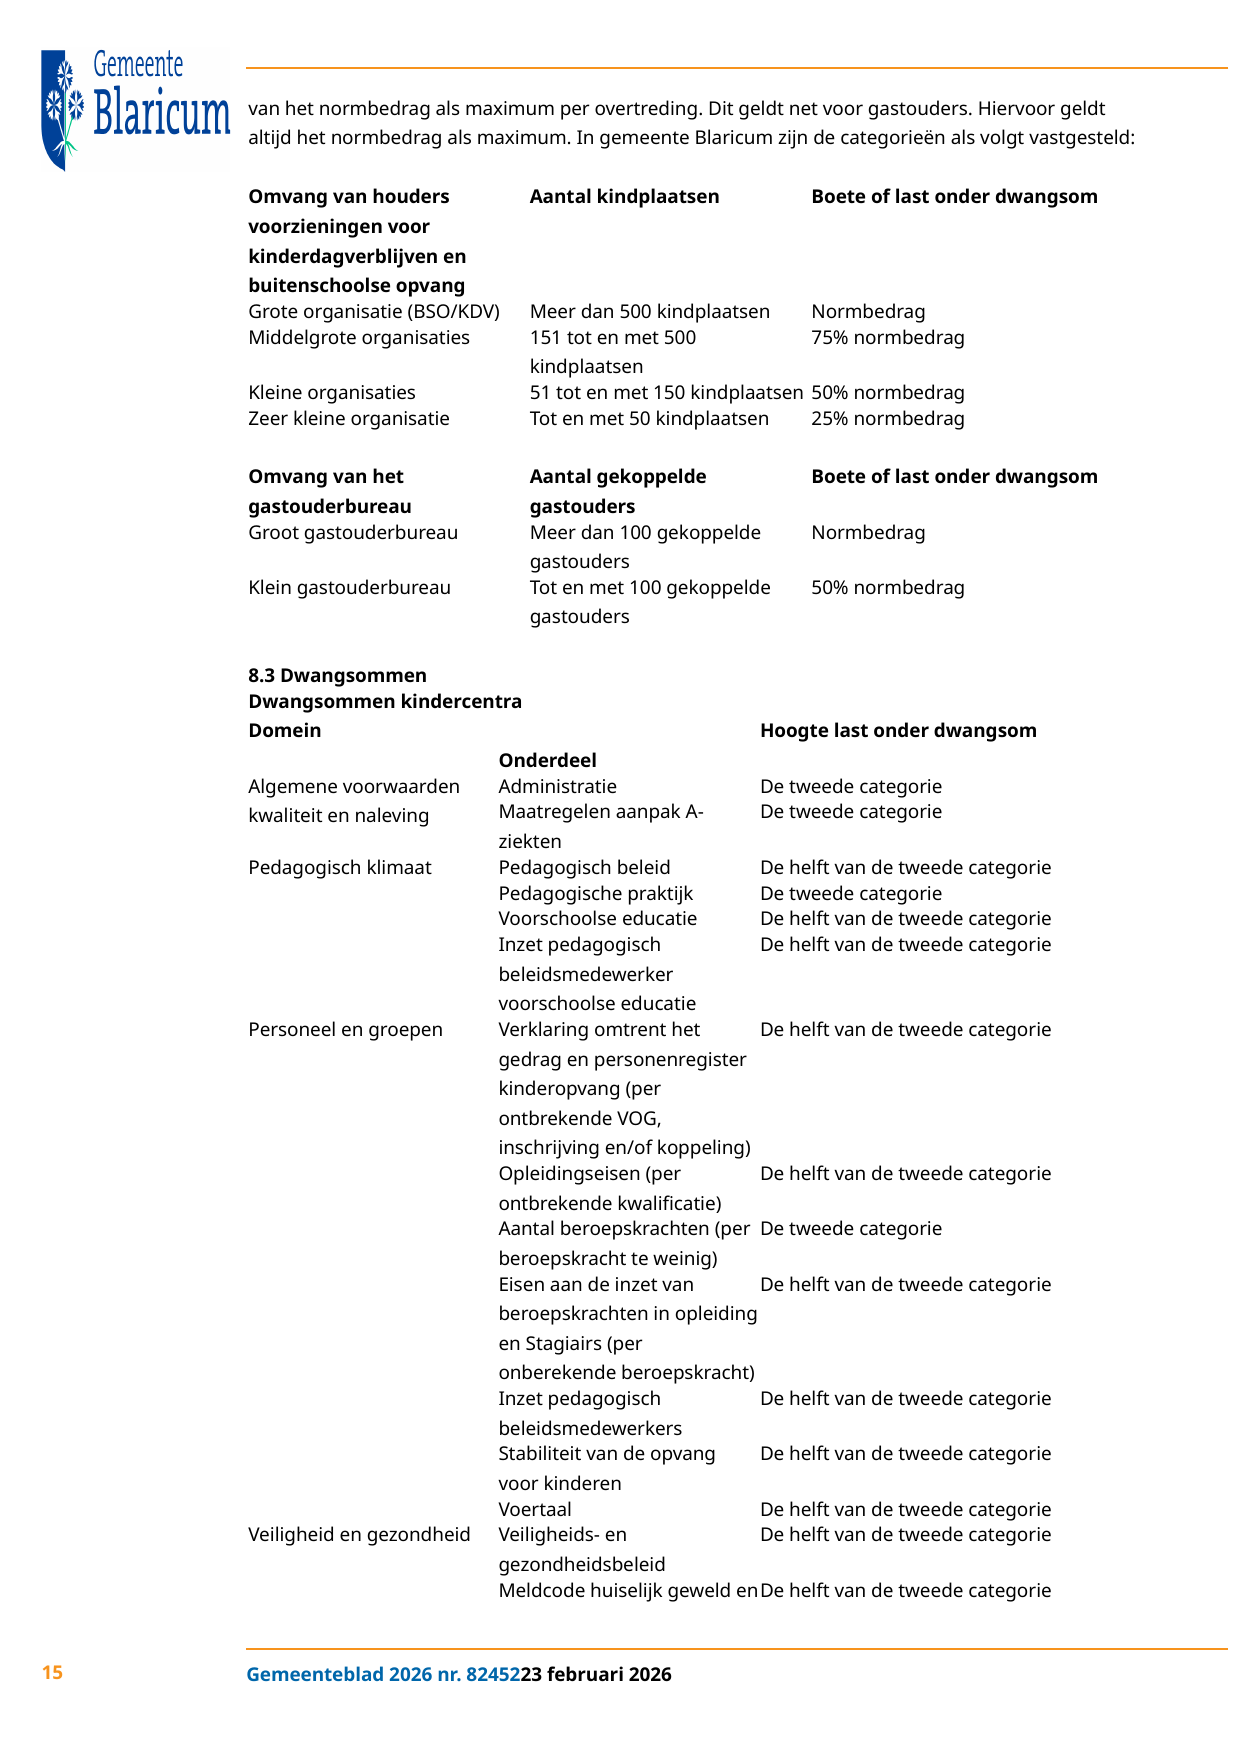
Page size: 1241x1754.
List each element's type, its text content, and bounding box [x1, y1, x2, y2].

table_cell De helft van de tweede categorie [760, 1522, 1152, 1577]
table_cell De tweede categorie [760, 799, 1152, 854]
table_header Omvang van houders voorzieningen voor kinderdagverblijven en buitenschoolse opvang [248, 184, 529, 298]
table_header Domein [248, 718, 498, 773]
table_cell Klein gastouderbureau [248, 574, 529, 629]
table_cell Middelgrote organisaties [248, 324, 529, 379]
table_cell Opleidingseisen (per ontbrekende kwalificatie) [498, 1160, 760, 1216]
text Dwangsommen kindercentra [248, 688, 1152, 714]
table_cell Kleine organisaties [248, 379, 529, 405]
table_cell Veiligheid en gezondheid [248, 1522, 498, 1603]
table_cell De tweede categorie [760, 1216, 1152, 1271]
table_cell De helft van de tweede categorie [760, 1441, 1152, 1496]
table_cell Verklaring omtrent het gedrag en personenregister kinderopvang (per ontbrekende VOG, inschrijving en/of koppeling) [498, 1016, 760, 1160]
table_cell De helft van de tweede categorie [760, 1160, 1152, 1216]
table_cell Meldcode huiselijk geweld en kindermishandeling [498, 1577, 760, 1603]
picture [41, 47, 231, 172]
text van het normbedrag als maximum per overtreding. Dit geldt net voor gastouders. Hiervoor geldt altijd het normbedrag als maximum. In gemeente Blaricum zijn de categorieën als volgt vastgesteld: [248, 95, 1152, 150]
table_cell Voertaal [498, 1496, 760, 1522]
table_cell Groot gastouderbureau [248, 519, 529, 574]
table_cell Veiligheids- en gezondheidsbeleid [498, 1522, 760, 1577]
table_cell 151 tot en met 500 kindplaatsen [530, 324, 811, 379]
table_cell Stabiliteit van de opvang voor kinderen [498, 1441, 760, 1496]
table_header Boete of last onder dwangsom [811, 464, 1152, 519]
table_cell Tot en met 50 kindplaatsen [530, 405, 811, 431]
table_cell De helft van de tweede categorie [760, 906, 1152, 931]
table_cell Inzet pedagogisch beleidsmedewerkers [498, 1385, 760, 1441]
table_cell 50% normbedrag [811, 574, 1152, 629]
table_header Hoogte last onder dwangsom [760, 718, 1152, 773]
table_cell Voorschoolse educatie [498, 906, 760, 931]
text 8.3 Dwangsommen [248, 662, 1152, 688]
table_cell 50% normbedrag [811, 379, 1152, 405]
table_cell Normbedrag [811, 519, 1152, 574]
table_cell Aantal beroepskrachten (per beroepskracht te weinig) [498, 1216, 760, 1271]
table_cell De tweede categorie [760, 773, 1152, 799]
table_header Aantal kindplaatsen [530, 184, 811, 298]
table_cell Meer dan 100 gekoppelde gastouders [530, 519, 811, 574]
table_cell Pedagogische praktijk [498, 880, 760, 906]
table_cell Pedagogisch klimaat [248, 854, 498, 1016]
table_cell Eisen aan de inzet van beroepskrachten in opleiding en Stagiairs (per onberekende beroepskracht) [498, 1271, 760, 1385]
table_cell De helft van de tweede categorie [760, 1385, 1152, 1441]
table_header Omvang van het gastouderbureau [248, 464, 529, 519]
table_cell Pedagogisch beleid [498, 854, 760, 880]
table_cell Algemene voorwaarden kwaliteit en naleving [248, 773, 498, 854]
table_header Aantal gekoppelde gastouders [530, 464, 811, 519]
table_cell Maatregelen aanpak A-ziekten [498, 799, 760, 854]
table_cell 51 tot en met 150 kindplaatsen [530, 379, 811, 405]
table_cell De tweede categorie [760, 880, 1152, 906]
table_cell De helft van de tweede categorie [760, 854, 1152, 880]
table_header Onderdeel [498, 718, 760, 773]
table_cell De helft van de tweede categorie [760, 1271, 1152, 1385]
table_cell Grote organisatie (BSO/KDV) [248, 298, 529, 324]
table_cell De helft van de tweede categorie [760, 1577, 1152, 1603]
table_cell Normbedrag [811, 298, 1152, 324]
table_cell 25% normbedrag [811, 405, 1152, 431]
table_cell De helft van de tweede categorie [760, 1496, 1152, 1522]
table_cell 75% normbedrag [811, 324, 1152, 379]
table_cell Zeer kleine organisatie [248, 405, 529, 431]
table_cell Inzet pedagogisch beleidsmedewerker voorschoolse educatie [498, 931, 760, 1016]
table_cell Personeel en groepen [248, 1016, 498, 1522]
table_cell Tot en met 100 gekoppelde gastouders [530, 574, 811, 629]
table_cell Administratie [498, 773, 760, 799]
table_header Boete of last onder dwangsom [811, 184, 1152, 298]
table_cell Meer dan 500 kindplaatsen [530, 298, 811, 324]
table_cell De helft van de tweede categorie [760, 1016, 1152, 1160]
table_cell De helft van de tweede categorie [760, 931, 1152, 1016]
